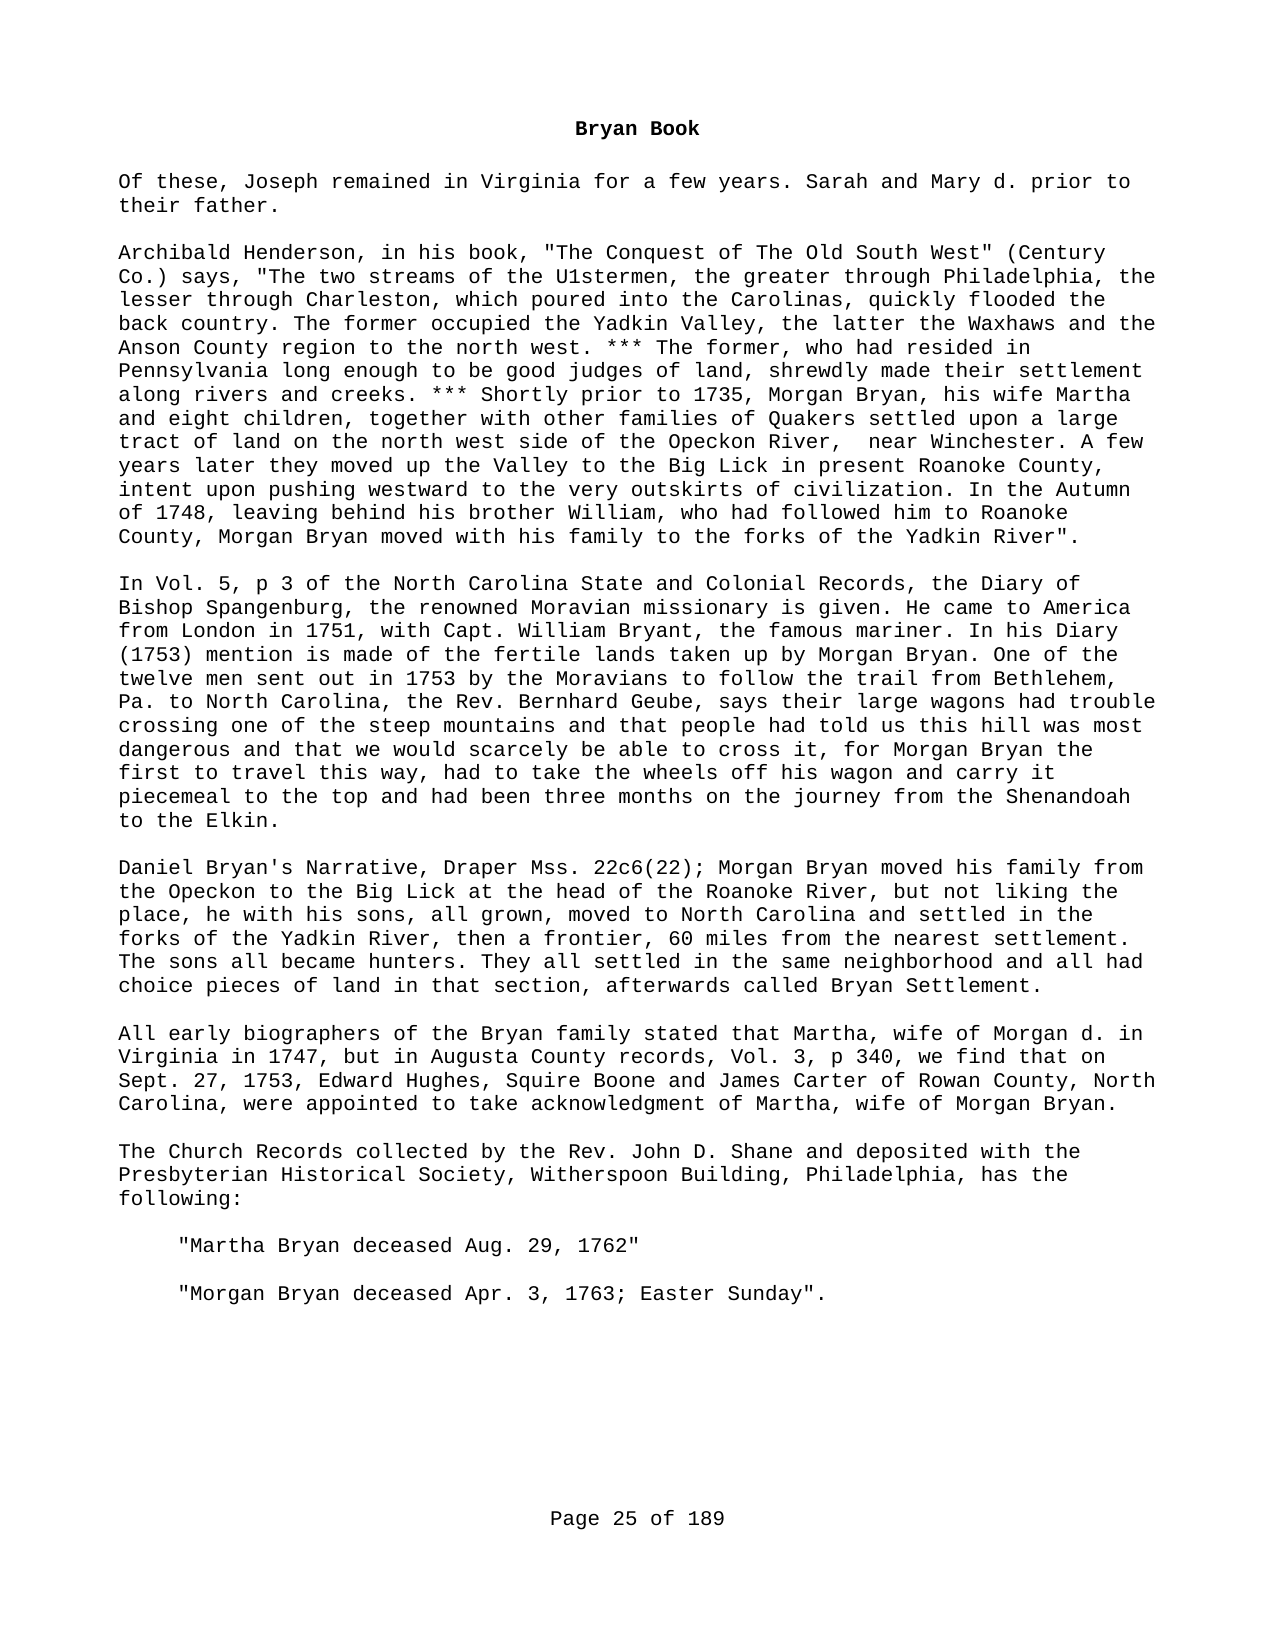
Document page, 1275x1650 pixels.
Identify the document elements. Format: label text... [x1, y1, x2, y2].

text Of these, Joseph remained in Virginia for a few years. Sarah and Mary d. prior to their father. [118, 171, 1157, 218]
text "Martha Bryan deceased Aug. 29, 1762" [177, 1235, 1098, 1259]
text "Morgan Bryan deceased Apr. 3, 1763; Easter Sunday". [177, 1283, 1098, 1306]
text Daniel Bryan's Narrative, Draper Mss. 22c6(22); Morgan Bryan moved his family from the Opeckon to the Big Lick at the head of the Roanoke River, but not liking the place, he with his sons, all grown, moved to North Carolina and settled in the forks of the Yadkin River, then a frontier, 60 miles from the nearest settlement. The sons all became hunters. They all settled in the same neighborhood and all had choice pieces of land in that section, afterwards called Bryan Settlement. [118, 857, 1157, 999]
text In Vol. 5, p 3 of the North Carolina State and Colonial Records, the Diary of Bishop Spangenburg, the renowned Moravian missionary is given. He came to America from London in 1751, with Capt. William Bryant, the famous mariner. In his Diary (1753) mention is made of the fertile lands taken up by Morgan Bryan. One of the twelve men sent out in 1753 by the Moravians to follow the trail from Bethlehem, Pa. to North Carolina, the Rev. Bernhard Geube, says their large wagons had trouble crossing one of the steep mountains and that people had told us this hill was most dangerous and that we would scarcely be able to cross it, for Morgan Bryan the first to travel this way, had to take the wheels off his wagon and carry it piecemeal to the top and had been three months on the journey from the Shenandoah to the Elkin. [118, 573, 1157, 833]
text The Church Records collected by the Rev. John D. Shane and deposited with the Presbyterian Historical Society, Witherspoon Building, Philadelphia, has the following: [118, 1141, 1157, 1212]
text All early biographers of the Bryan family stated that Martha, wife of Morgan d. in Virginia in 1747, but in Augusta County records, Vol. 3, p 340, we find that on Sept. 27, 1753, Edward Hughes, Squire Boone and James Carter of Rowan County, North Carolina, were appointed to take acknowledgment of Martha, wife of Morgan Bryan. [118, 1022, 1157, 1117]
text Archibald Henderson, in his book, "The Conquest of The Old South West" (Century Co.) says, "The two streams of the U1stermen, the greater through Philadelphia, the lesser through Charleston, which poured into the Carolinas, quickly flooded the back country. The former occupied the Yadkin Valley, the latter the Waxhaws and the Anson County region to the north west. *** The former, who had resided in Pennsylvania long enough to be good judges of land, shrewdly made their settlement along rivers and creeks. *** Shortly prior to 1735, Morgan Bryan, his wife Martha and eight children, together with other families of Quakers settled upon a large tract of land on the north west side of the Opeckon River, near Winchester. A few years later they moved up the Valley to the Big Lick in present Roanoke County, intent upon pushing westward to the very outskirts of civilization. In the Autumn of 1748, leaving behind his brother William, who had followed him to Roanoke County, Morgan Bryan moved with his family to the forks of the Yadkin River". [118, 242, 1157, 549]
